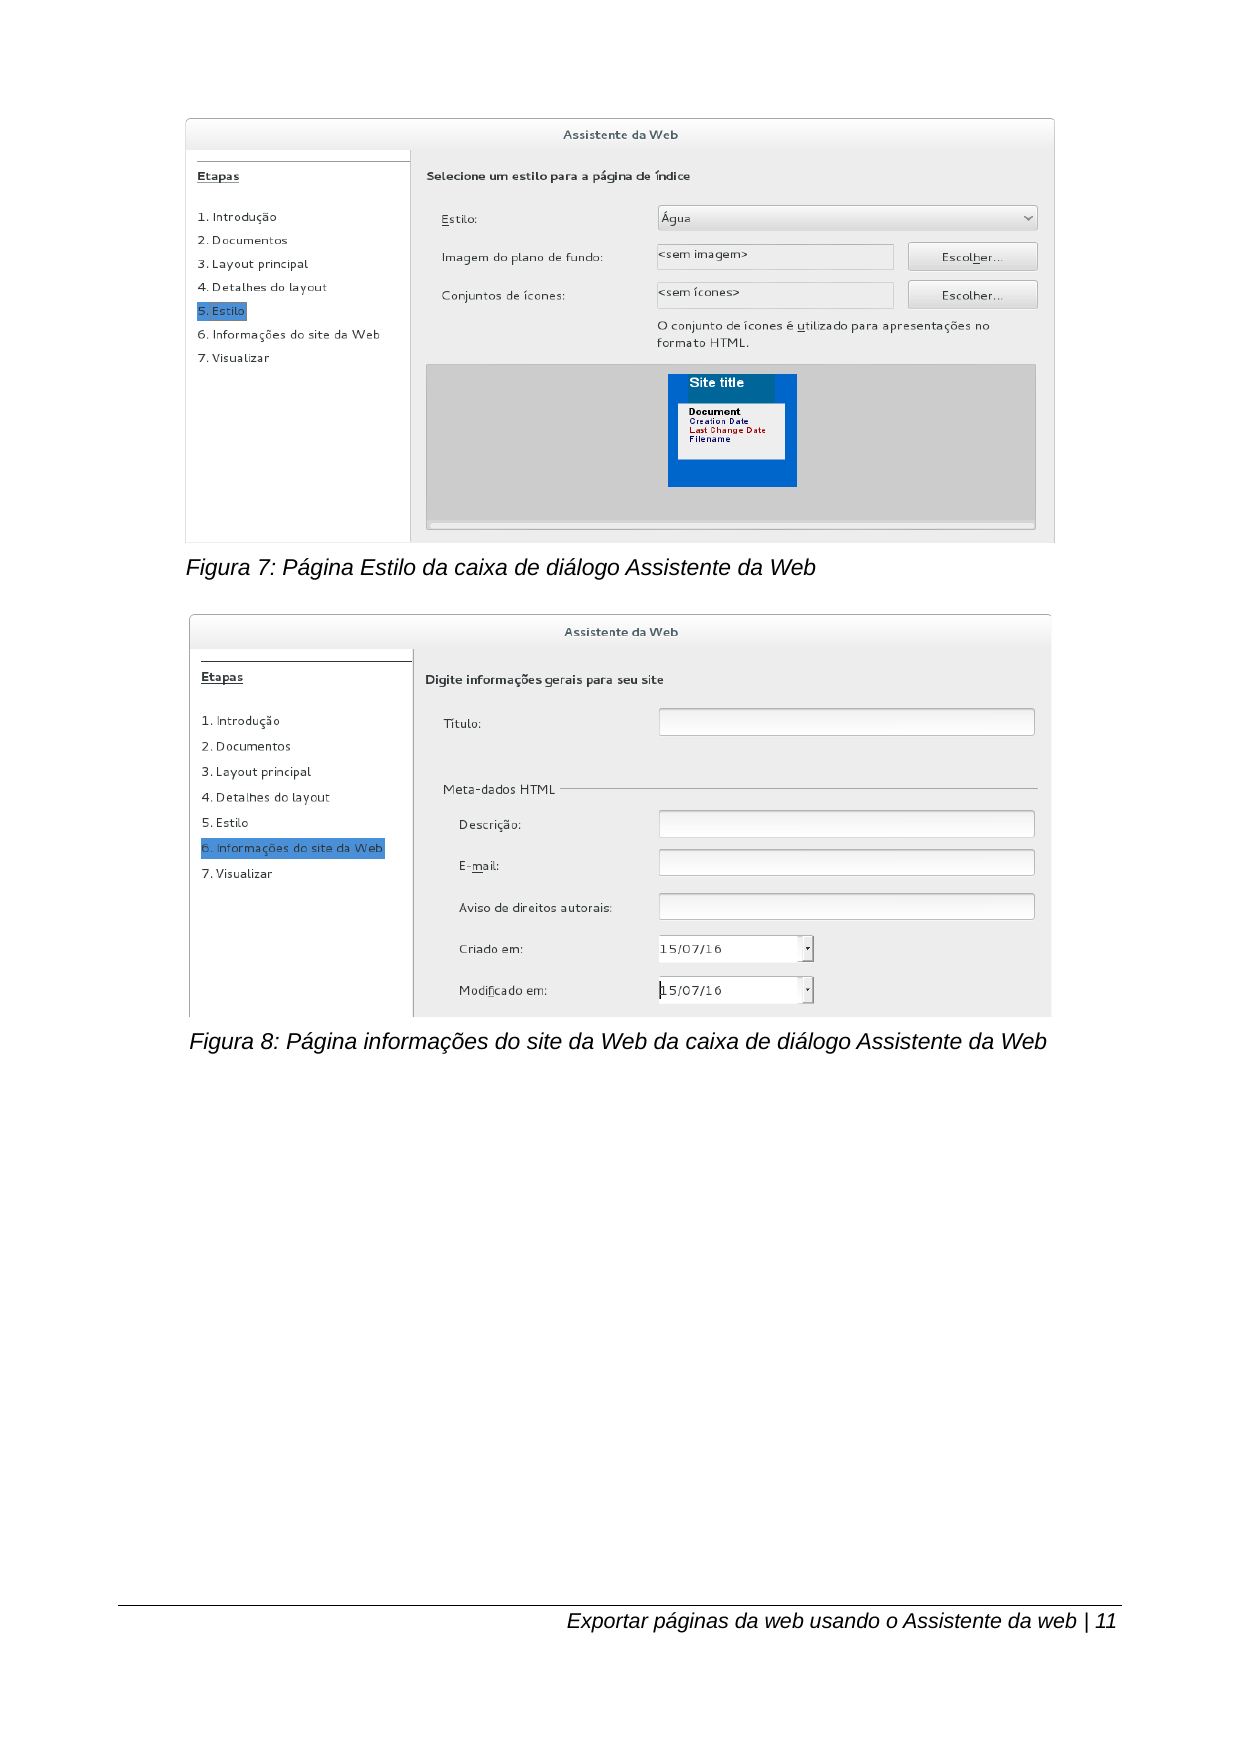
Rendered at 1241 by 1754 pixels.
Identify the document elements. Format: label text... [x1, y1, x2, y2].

text Figura 7: Página Estilo da caixa de diálogo Assistente da Web [186, 554, 1055, 581]
picture [185, 118, 1055, 543]
text Figura 8: Página informações do site da Web da caixa de diálogo Assistente da Web [189, 1028, 1051, 1054]
picture [189, 614, 1052, 1017]
